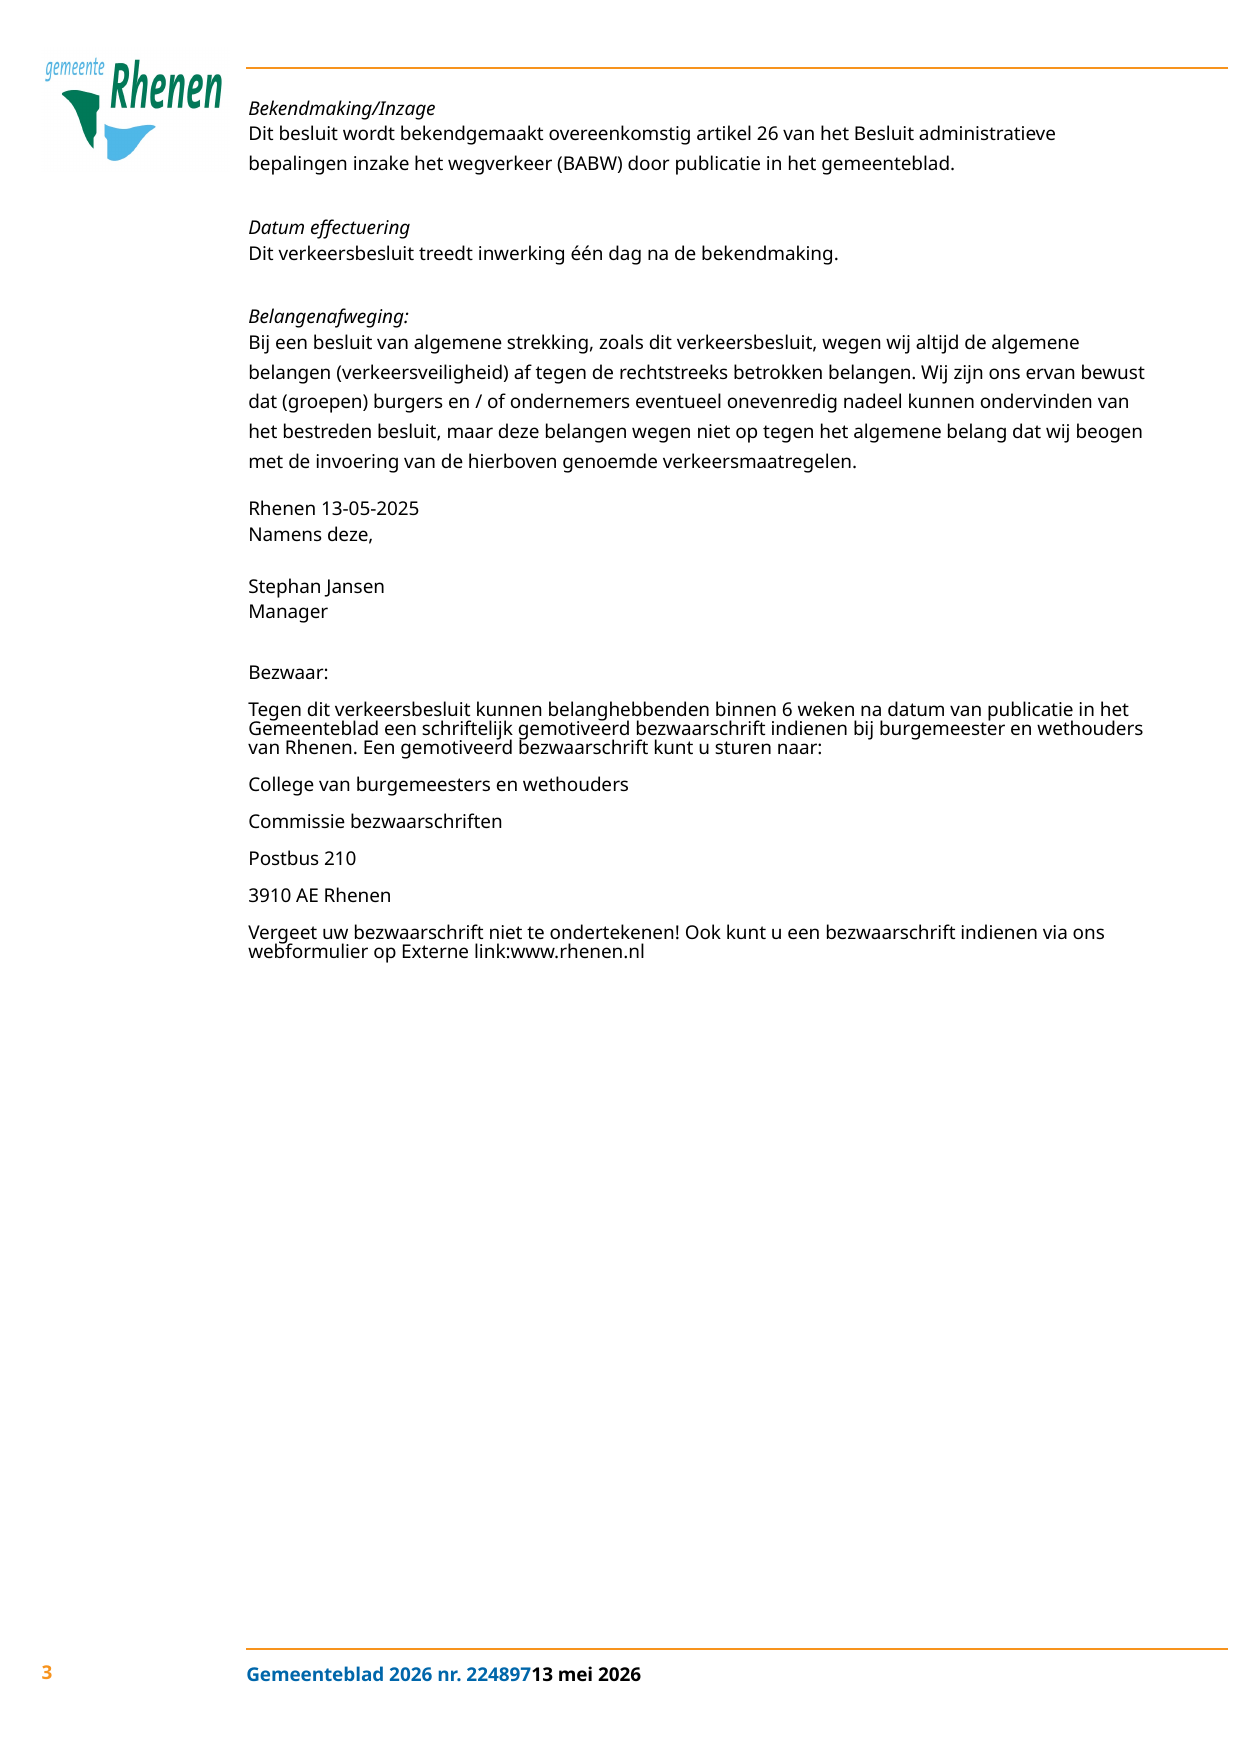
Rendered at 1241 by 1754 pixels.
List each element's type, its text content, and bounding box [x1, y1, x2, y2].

text Bij een besluit van algemene strekking, zoals dit verkeersbesluit, wegen wij altijd de algemene belangen (verkeersveiligheid) af tegen de rechtstreeks betrokken belangen. Wij zijn ons ervan bewust dat (groepen) burgers en / of ondernemers eventueel onevenredig nadeel kunnen ondervinden van het bestreden besluit, maar deze belangen wegen niet op tegen het algemene belang dat wij beogen met de invoering van de hierboven genoemde verkeersmaatregelen. [248, 329, 1152, 473]
text Commissie bezwaarschriften [248, 813, 1152, 832]
text Belangenafweging: [248, 304, 1152, 329]
text Bezwaar: [248, 664, 1152, 683]
text Namens deze, [248, 521, 1152, 547]
text Rhenen 13-05-2025 [248, 496, 1152, 521]
text Manager [248, 598, 1152, 624]
text Vergeet uw bezwaarschrift niet te ondertekenen! Ook kunt u een bezwaarschrift indienen via ons webformulier op Externe link:www.rhenen.nl [248, 924, 1152, 963]
text Bekendmaking/Inzage [248, 95, 1152, 121]
text College van burgemeesters en wethouders [248, 776, 1152, 795]
picture [41, 47, 231, 172]
text Stephan Jansen [248, 573, 1152, 598]
text Dit besluit wordt bekendgemaakt overeenkomstig artikel 26 van het Besluit administratieve bepalingen inzake het wegverkeer (BABW) door publicatie in het gemeenteblad. [248, 121, 1152, 176]
text 3910 AE Rhenen [248, 887, 1152, 906]
text Datum effectuering [248, 214, 1152, 240]
text Dit verkeersbesluit treedt inwerking één dag na de bekendmaking. [248, 240, 1152, 266]
text Tegen dit verkeersbesluit kunnen belanghebbenden binnen 6 weken na datum van publicatie in het Gemeenteblad een schriftelijk gemotiveerd bezwaarschrift indienen bij burgemeester en wethouders van Rhenen. Een gemotiveerd bezwaarschrift kunt u sturen naar: [248, 701, 1152, 758]
text Postbus 210 [248, 850, 1152, 869]
